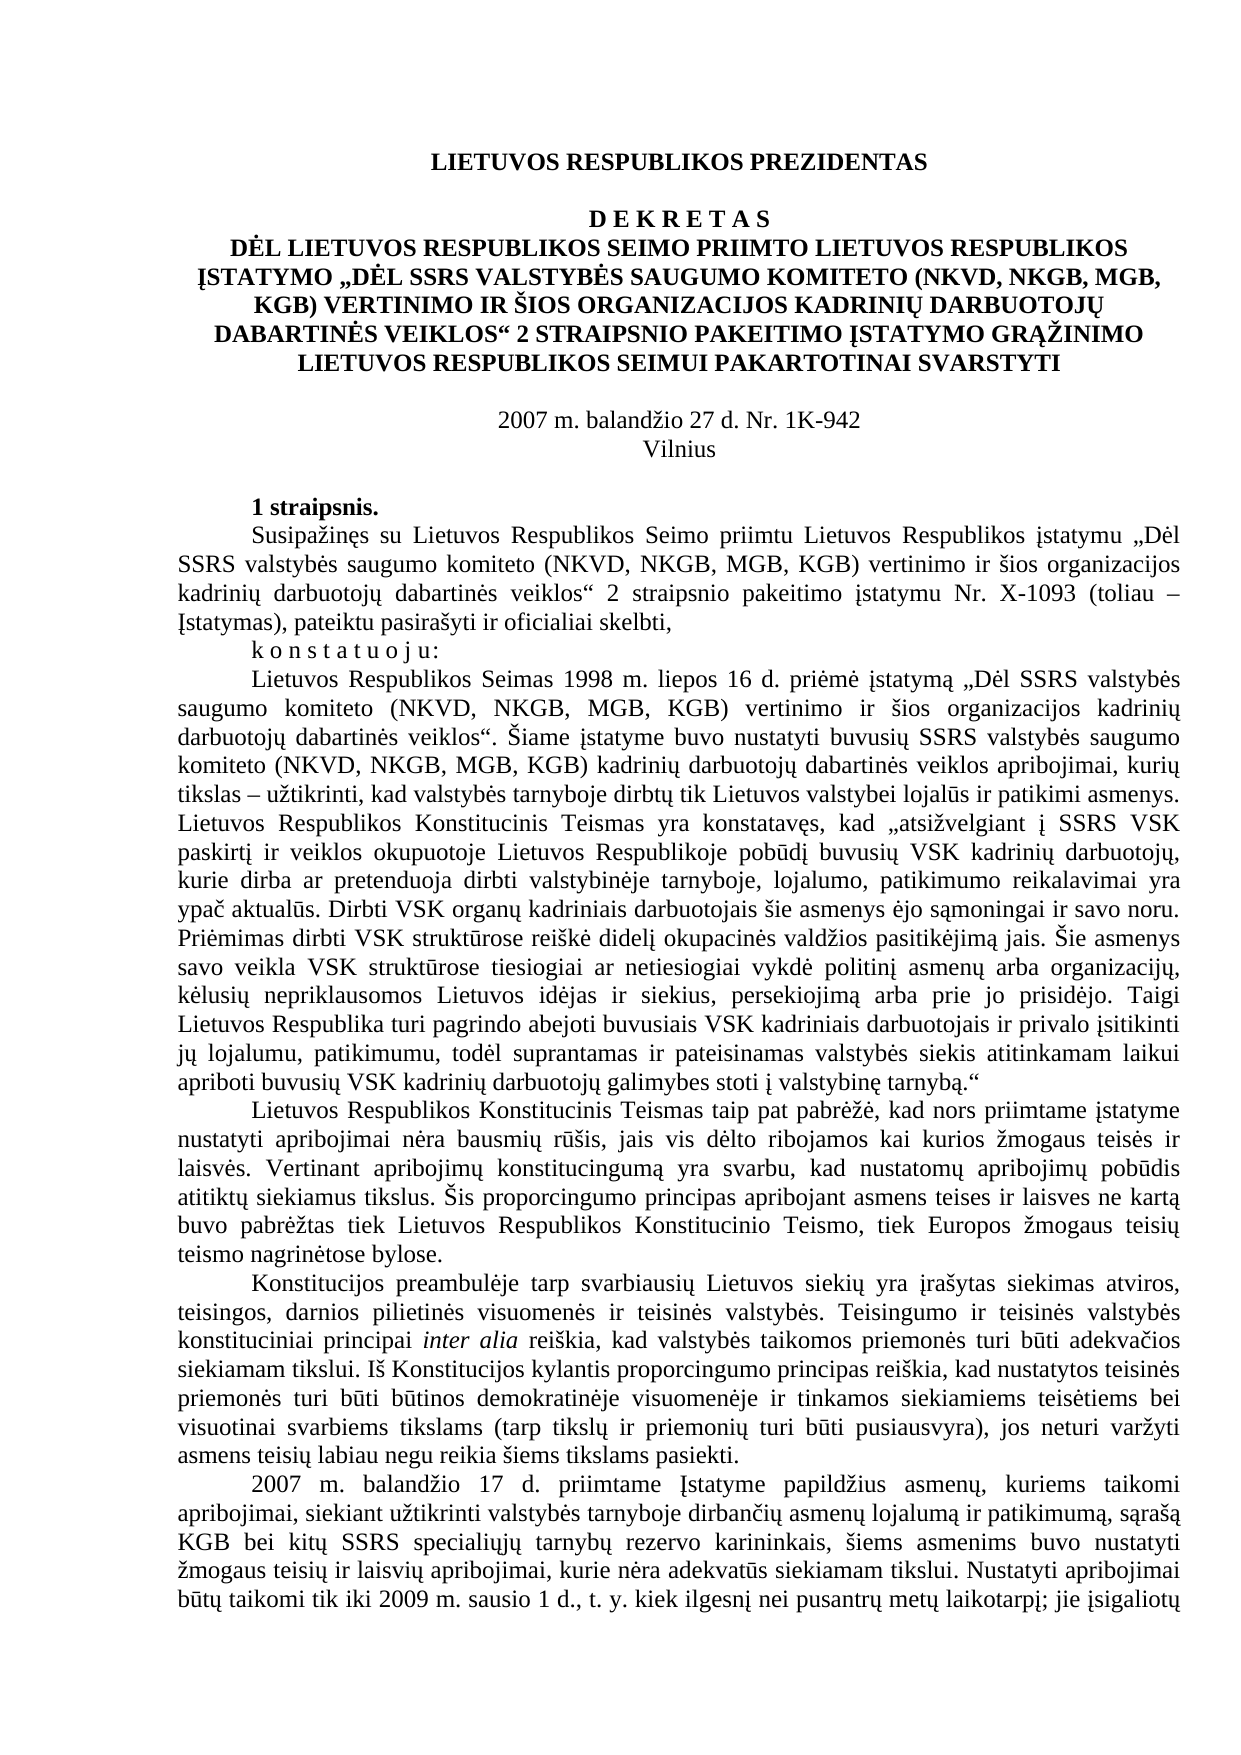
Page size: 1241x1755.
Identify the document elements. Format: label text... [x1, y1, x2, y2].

text Vilnius [177, 434, 1181, 463]
text Lietuvos Respublikos Konstitucinis Teismas taip pat pabrėžė, kad nors priimtame įstatyme nustatyti apribojimai nėra bausmių rūšis, jais vis dėlto ribojamos kai kurios žmogaus teisės ir laisvės. Vertinant apribojimų konstitucingumą yra svarbu, kad nustatomų apribojimų pobūdis atitiktų siekiamus tikslus. Šis proporcingumo principas apribojant asmens teises ir laisves ne kartą buvo pabrėžtas tiek Lietuvos Respublikos Konstitucinio Teismo, tiek Europos žmogaus teisių teismo nagrinėtose bylose. [177, 1096, 1181, 1268]
text LIETUVOS RESPUBLIKOS PREZIDENTAS [177, 147, 1181, 176]
text DĖL LIETUVOS RESPUBLIKOS SEIMO PRIIMTO LIETUVOS RESPUBLIKOS ĮSTATYMO „DĖL SSRS VALSTYBĖS SAUGUMO KOMITETO (NKVD, NKGB, MGB, KGB) VERTINIMO IR ŠIOS ORGANIZACIJOS KADRINIŲ DARBUOTOJŲ DABARTINĖS VEIKLOS“ 2 STRAIPSNIO PAKEITIMO ĮSTATYMO GRĄŽINIMO LIETUVOS RESPUBLIKOS SEIMUI PAKARTOTINAI SVARSTYTI [177, 233, 1181, 377]
text 1 straipsnis. [177, 492, 1181, 521]
text D E K R E T A S [177, 204, 1181, 233]
text Lietuvos Respublikos Seimas 1998 m. liepos 16 d. priėmė įstatymą „Dėl SSRS valstybės saugumo komiteto (NKVD, NKGB, MGB, KGB) vertinimo ir šios organizacijos kadrinių darbuotojų dabartinės veiklos“. Šiame įstatyme buvo nustatyti buvusių SSRS valstybės saugumo komiteto (NKVD, NKGB, MGB, KGB) kadrinių darbuotojų dabartinės veiklos apribojimai, kurių tikslas – užtikrinti, kad valstybės tarnyboje dirbtų tik Lietuvos valstybei lojalūs ir patikimi asmenys. Lietuvos Respublikos Konstitucinis Teismas yra konstatavęs, kad „atsižvelgiant į SSRS VSK paskirtį ir veiklos okupuotoje Lietuvos Respublikoje pobūdį buvusių VSK kadrinių darbuotojų, kurie dirba ar pretenduoja dirbti valstybinėje tarnyboje, lojalumo, patikimumo reikalavimai yra ypač aktualūs. Dirbti VSK organų kadriniais darbuotojais šie asmenys ėjo sąmoningai ir savo noru. Priėmimas dirbti VSK struktūrose reiškė didelį okupacinės valdžios pasitikėjimą jais. Šie asmenys savo veikla VSK struktūrose tiesiogiai ar netiesiogiai vykdė politinį asmenų arba organizacijų, kėlusių nepriklausomos Lietuvos idėjas ir siekius, persekiojimą arba prie jo prisidėjo. Taigi Lietuvos Respublika turi pagrindo abejoti buvusiais VSK kadriniais darbuotojais ir privalo įsitikinti jų lojalumu, patikimumu, todėl suprantamas ir pateisinamas valstybės siekis atitinkamam laikui apriboti buvusių VSK kadrinių darbuotojų galimybes stoti į valstybinę tarnybą.“ [177, 664, 1181, 1096]
text 2007 m. balandžio 27 d. Nr. 1K-942 [177, 406, 1181, 434]
text Susipažinęs su Lietuvos Respublikos Seimo priimtu Lietuvos Respublikos įstatymu „Dėl SSRS valstybės saugumo komiteto (NKVD, NKGB, MGB, KGB) vertinimo ir šios organizacijos kadrinių darbuotojų dabartinės veiklos“ 2 straipsnio pakeitimo įstatymu Nr. X-1093 (toliau – Įstatymas), pateiktu pasirašyti ir oficialiai skelbti, [177, 521, 1181, 636]
text konstatuoju: [177, 636, 1181, 664]
text 2007 m. balandžio 17 d. priimtame Įstatyme papildžius asmenų, kuriems taikomi apribojimai, siekiant užtikrinti valstybės tarnyboje dirbančių asmenų lojalumą ir patikimumą, sąrašą KGB bei kitų SSRS specialiųjų tarnybų rezervo karininkais, šiems asmenims buvo nustatyti žmogaus teisių ir laisvių apribojimai, kurie nėra adekvatūs siekiamam tikslui. Nustatyti apribojimai būtų taikomi tik iki 2009 m. sausio 1 d., t. y. kiek ilgesnį nei pusantrų metų laikotarpį; jie įsigaliotų [177, 1469, 1181, 1613]
text Konstitucijos preambulėje tarp svarbiausių Lietuvos siekių yra įrašytas siekimas atviros, teisingos, darnios pilietinės visuomenės ir teisinės valstybės. Teisingumo ir teisinės valstybės konstituciniai principai inter alia reiškia, kad valstybės taikomos priemonės turi būti adekvačios siekiamam tikslui. Iš Konstitucijos kylantis proporcingumo principas reiškia, kad nustatytos teisinės priemonės turi būti būtinos demokratinėje visuomenėje ir tinkamos siekiamiems teisėtiems bei visuotinai svarbiems tikslams (tarp tikslų ir priemonių turi būti pusiausvyra), jos neturi varžyti asmens teisių labiau negu reikia šiems tikslams pasiekti. [177, 1268, 1181, 1469]
